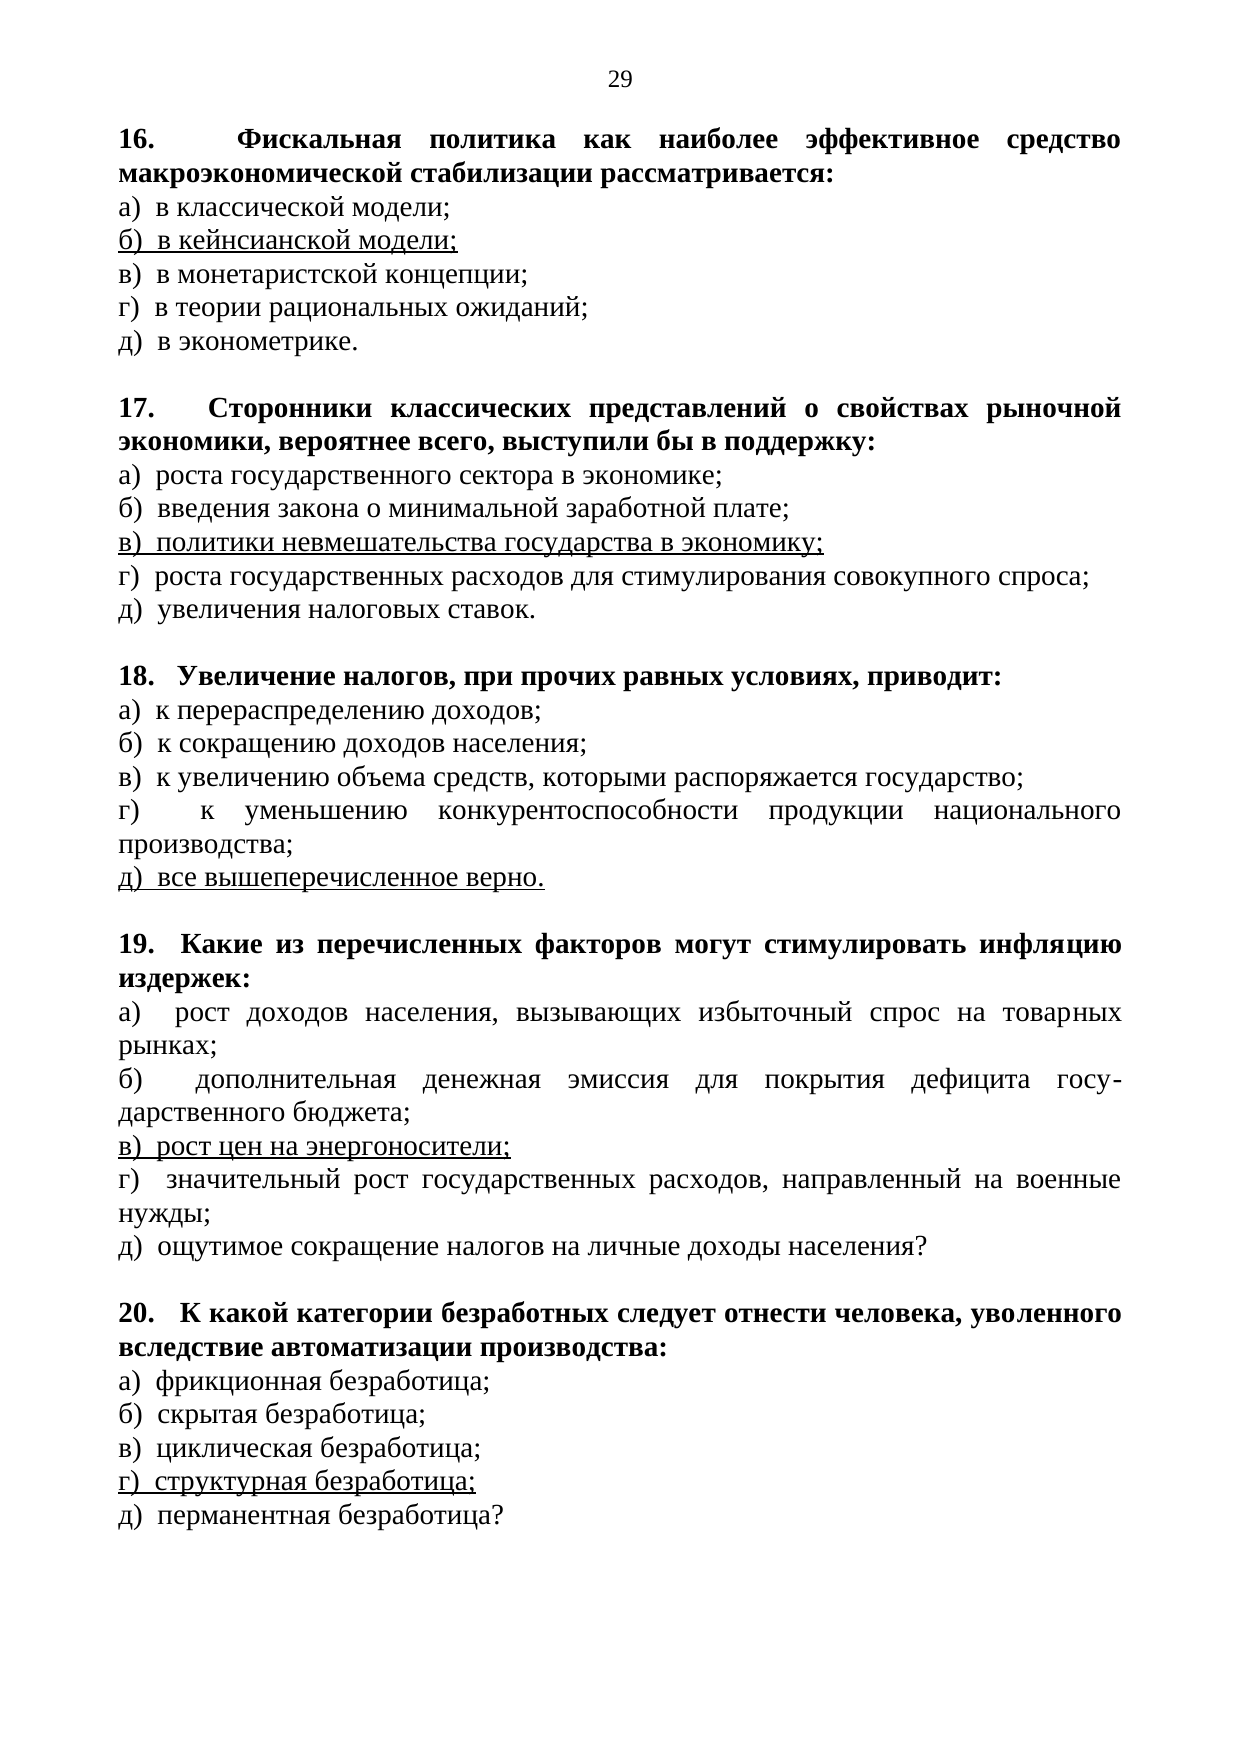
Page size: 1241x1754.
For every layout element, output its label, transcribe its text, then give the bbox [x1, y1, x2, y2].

text в) политики невмешательства государства в экономику; [118, 524, 1122, 558]
text г) роста государственных расходов для стимулирования совокупно­го спроса; [118, 558, 1122, 591]
text а) роста государственного сектора в экономике; [118, 457, 1122, 491]
text 18. Увеличение налогов, при прочих равных условиях, приводит: [118, 658, 1122, 692]
text д) ощутимое сокращение налогов на личные доходы населения? [118, 1228, 1122, 1262]
text 20. К какой категории безработных следует отнести человека, уво­ленного вследствие автоматизации производства: [118, 1296, 1122, 1363]
text в) циклическая безработица; [118, 1430, 1122, 1463]
text а) в классической модели; [118, 189, 1122, 222]
text д) все вышеперечисленное верно. [118, 859, 1122, 893]
text в) в монетаристской концепции; [118, 256, 1122, 289]
text г) в теории рациональных ожиданий; [118, 289, 1122, 323]
text а) фрикционная безработица; [118, 1363, 1122, 1396]
text б) введения закона о минимальной заработной плате; [118, 491, 1122, 524]
text б) к сокращению доходов населения; [118, 725, 1122, 759]
text б) скрытая безработица; [118, 1396, 1122, 1430]
text 19. Какие из перечисленных факторов могут стимулировать инфля­цию издержек: [118, 927, 1122, 994]
text г) значительный рост государственных расходов, направленный на военные нужды; [118, 1161, 1122, 1228]
text б) в кейнсианской модели; [118, 222, 1122, 256]
text б) дополнительная денежная эмиссия для покрытия дефицита госу­дарственного бюджета; [118, 1061, 1122, 1128]
text г) к уменьшению конкурентоспособности продукции национального производства; [118, 792, 1122, 859]
text д) увеличения налоговых ставок. [118, 591, 1122, 625]
text г) структурная безработица; [118, 1463, 1122, 1497]
text д) в эконометрике. [118, 323, 1122, 356]
text 16. Фискальная политика как наиболее эффективное средство макроэкономической стабилизации рассматривается: [118, 122, 1122, 189]
text 17. Сторонники классических представлений о свойствах рыночной экономики, вероятнее всего, выступили бы в поддержку: [118, 390, 1122, 457]
text в) рост цен на энергоносители; [118, 1128, 1122, 1161]
text в) к увеличению объема средств, которыми распоряжается государ­ство; [118, 759, 1122, 792]
text д) перманентная безработица? [118, 1497, 1122, 1530]
text а) к перераспределению доходов; [118, 692, 1122, 725]
text а) рост доходов населения, вызывающих избыточный спрос на товар­ных рынках; [118, 994, 1122, 1061]
